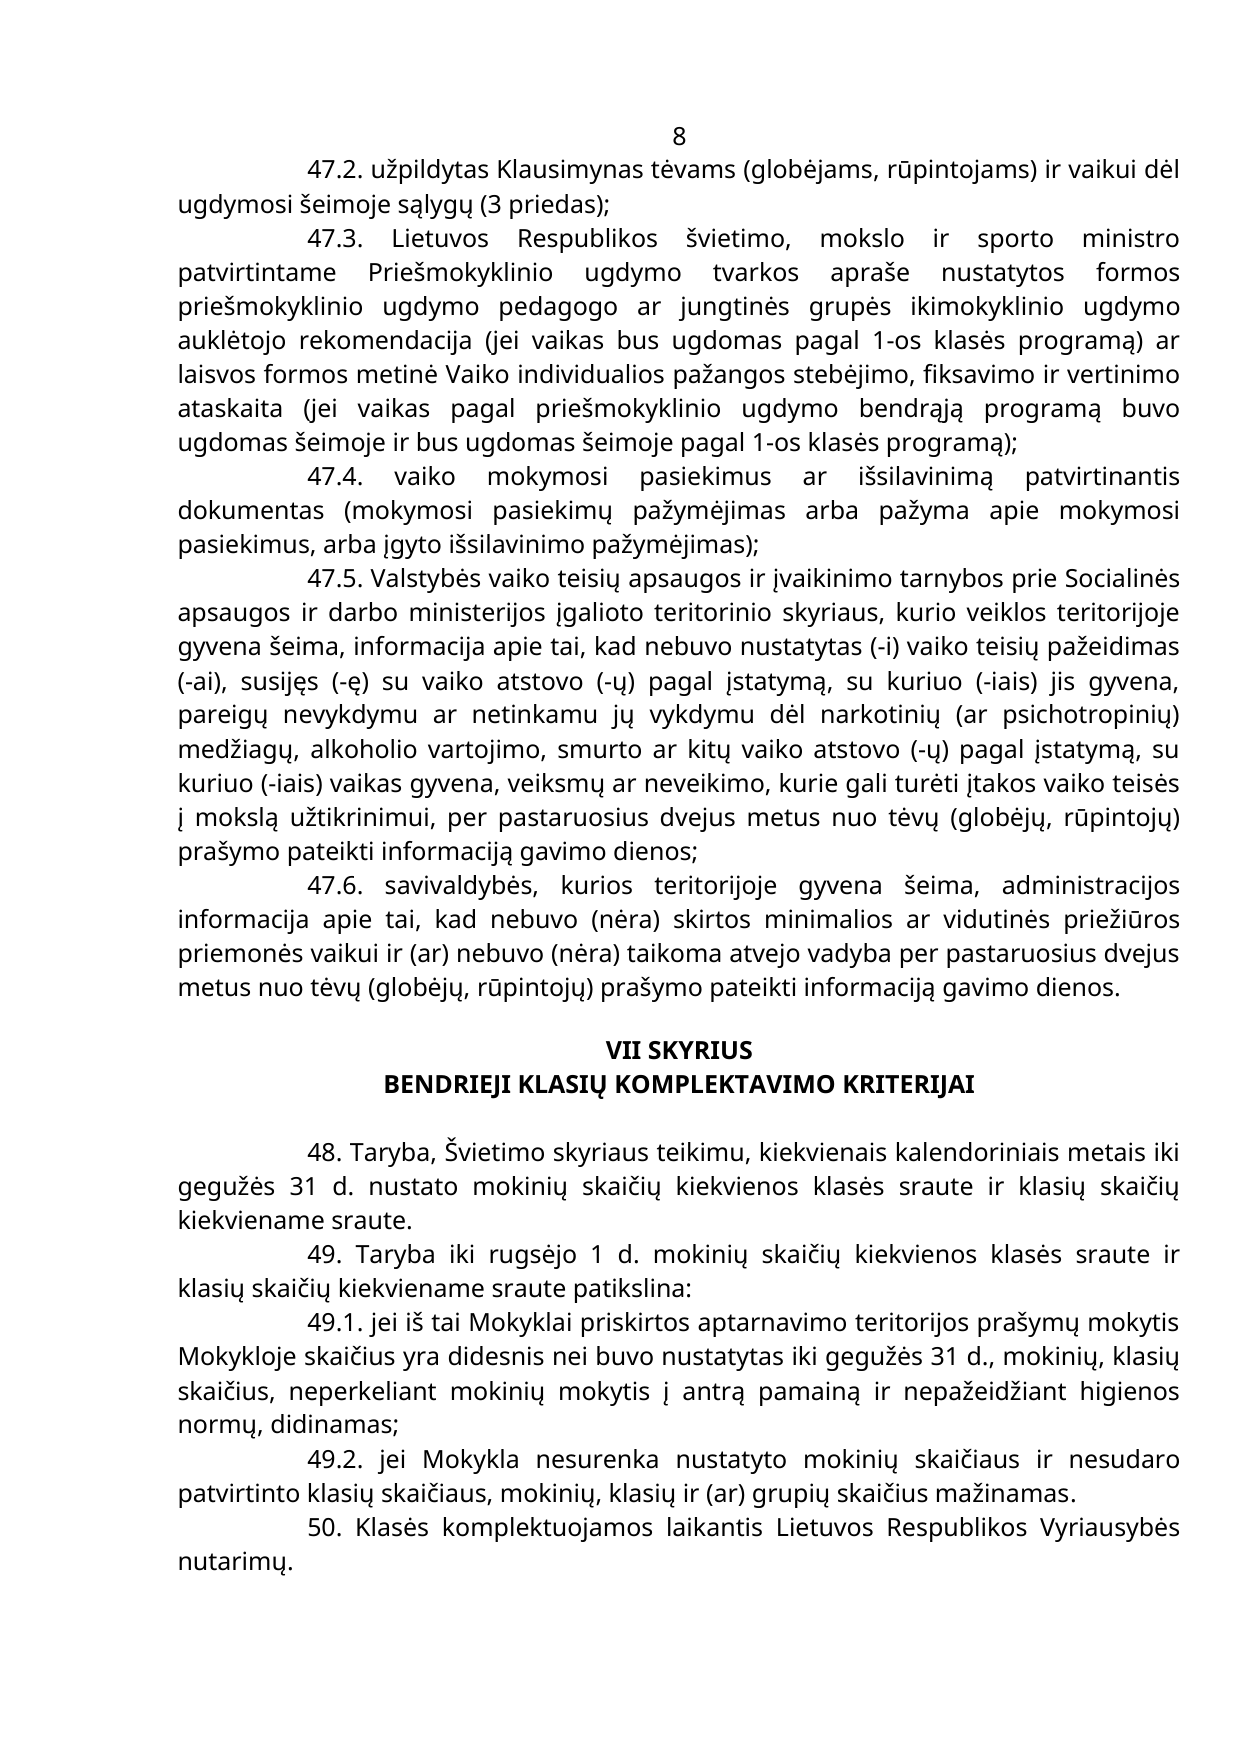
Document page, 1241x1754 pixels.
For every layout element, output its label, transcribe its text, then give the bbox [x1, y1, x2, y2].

text 48. Taryba, Švietimo skyriaus teikimu, kiekvienais kalendoriniais metais iki gegužės 31 d. nustato mokinių skaičių kiekvienos klasės sraute ir klasių skaičių kiekviename sraute. [177, 1135, 1181, 1237]
text BENDRIEJI KLASIŲ KOMPLEKTAVIMO KRITERIJAI [177, 1067, 1181, 1101]
text 49. Taryba iki rugsėjo 1 d. mokinių skaičių kiekvienos klasės sraute ir klasių skaičių kiekviename sraute patikslina: [177, 1237, 1181, 1305]
text 47.6. savivaldybės, kurios teritorijoje gyvena šeima, administracijos informacija apie tai, kad nebuvo (nėra) skirtos minimalios ar vidutinės priežiūros priemonės vaikui ir (ar) nebuvo (nėra) taikoma atvejo vadyba per pastaruosius dvejus metus nuo tėvų (globėjų, rūpintojų) prašymo pateikti informaciją gavimo dienos. [177, 867, 1181, 1004]
text 47.3. Lietuvos Respublikos švietimo, mokslo ir sporto ministro patvirtintame Priešmokyklinio ugdymo tvarkos apraše nustatytos formos priešmokyklinio ugdymo pedagogo ar jungtinės grupės ikimokyklinio ugdymo auklėtojo rekomendacija (jei vaikas bus ugdomas pagal 1-os klasės programą) ar laisvos formos metinė Vaiko individualios pažangos stebėjimo, fiksavimo ir vertinimo ataskaita (jei vaikas pagal priešmokyklinio ugdymo bendrąją programą buvo ugdomas šeimoje ir bus ugdomas šeimoje pagal 1-os klasės programą); [177, 220, 1181, 459]
text 49.2. jei Mokykla nesurenka nustatyto mokinių skaičiaus ir nesudaro patvirtinto klasių skaičiaus, mokinių, klasių ir (ar) grupių skaičius mažinamas. [177, 1441, 1181, 1509]
text 50. Klasės komplektuojamos laikantis Lietuvos Respublikos Vyriausybės nutarimų. [177, 1509, 1181, 1577]
text 47.5. Valstybės vaiko teisių apsaugos ir įvaikinimo tarnybos prie Socialinės apsaugos ir darbo ministerijos įgalioto teritorinio skyriaus, kurio veiklos teritorijoje gyvena šeima, informacija apie tai, kad nebuvo nustatytas (-i) vaiko teisių pažeidimas (-ai), susijęs (-ę) su vaiko atstovo (-ų) pagal įstatymą, su kuriuo (-iais) jis gyvena, pareigų nevykdymu ar netinkamu jų vykdymu dėl narkotinių (ar psichotropinių) medžiagų, alkoholio vartojimo, smurto ar kitų vaiko atstovo (-ų) pagal įstatymą, su kuriuo (-iais) vaikas gyvena, veiksmų ar neveikimo, kurie gali turėti įtakos vaiko teisės į mokslą užtikrinimui, per pastaruosius dvejus metus nuo tėvų (globėjų, rūpintojų) prašymo pateikti informaciją gavimo dienos; [177, 561, 1181, 867]
text 47.2. užpildytas Klausimynas tėvams (globėjams, rūpintojams) ir vaikui dėl ugdymosi šeimoje sąlygų (3 priedas); [177, 152, 1181, 220]
text 49.1. jei iš tai Mokyklai priskirtos aptarnavimo teritorijos prašymų mokytis Mokykloje skaičius yra didesnis nei buvo nustatytas iki gegužės 31 d., mokinių, klasių skaičius, neperkeliant mokinių mokytis į antrą pamainą ir nepažeidžiant higienos normų, didinamas; [177, 1305, 1181, 1441]
text 47.4. vaiko mokymosi pasiekimus ar išsilavinimą patvirtinantis dokumentas (mokymosi pasiekimų pažymėjimas arba pažyma apie mokymosi pasiekimus, arba įgyto išsilavinimo pažymėjimas); [177, 459, 1181, 561]
text VII SKYRIUS [177, 1032, 1181, 1067]
